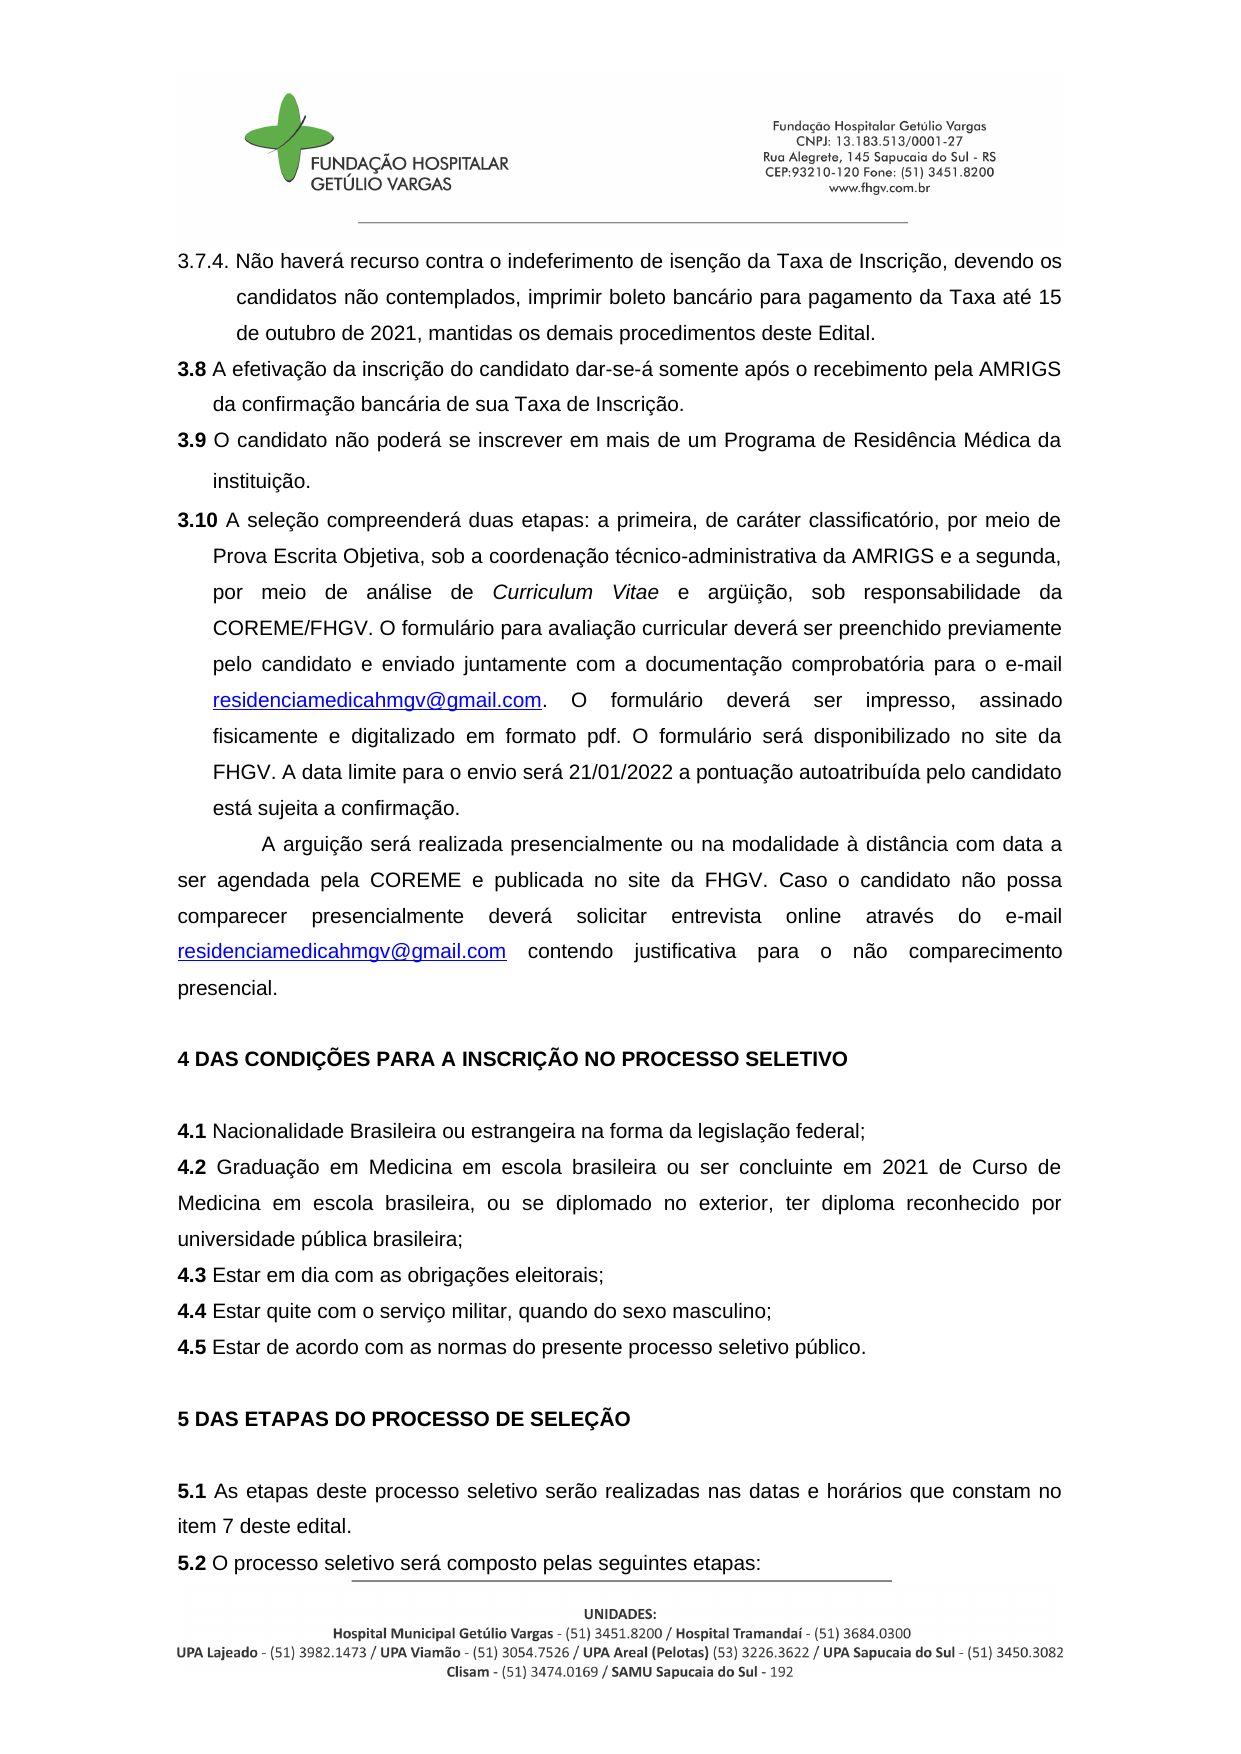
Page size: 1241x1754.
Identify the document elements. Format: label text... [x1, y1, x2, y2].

text 3.9 O candidato não poderá se inscrever em mais de um Programa de Residência Médica da instituição. [177, 428, 1063, 494]
text 3.7.4. Não haverá recurso contra o indeferimento de isenção da Taxa de Inscrição, devendo os candidatos não contemplados, imprimir boleto bancário para pagamento da Taxa até 15 de outubro de 2021, mantidas os demais procedimentos deste Edital. [177, 248, 1063, 344]
text 5 DAS ETAPAS DO PROCESSO DE SELEÇÃO [177, 1407, 1063, 1431]
text 4 DAS CONDIÇÕES PARA A INSCRIÇÃO NO PROCESSO SELETIVO [177, 1047, 1063, 1071]
text 4.2 Graduação em Medicina em escola brasileira ou ser concluinte em 2021 de Curso de Medicina em escola brasileira, ou se diplomado no exterior, ter diploma reconhecido por universidade pública brasileira; [177, 1155, 1063, 1251]
text 4.4 Estar quite com o serviço militar, quando do sexo masculino; [177, 1299, 1063, 1323]
text 5.2 O processo seletivo será composto pelas seguintes etapas: [177, 1550, 1063, 1574]
text 5.1 As etapas deste processo seletivo serão realizadas nas datas e horários que constam no item 7 deste edital. [177, 1478, 1063, 1538]
text 3.10 A seleção compreenderá duas etapas: a primeira, de caráter classificatório, por meio de Prova Escrita Objetiva, sob a coordenação técnico-administrativa da AMRIGS e a segunda, por meio de análise de Curriculum Vitae e argüição, sob responsabilidade da COREME/FHGV. O formulário para avaliação curricular deverá ser preenchido previamente pelo candidato e enviado juntamente com a documentação comprobatória para o e-mail residenciamedicahmgv@gmail.com. O formulário deverá ser impresso, assinado fisicamente e digitalizado em formato pdf. O formulário será disponibilizado no site da FHGV. A data limite para o envio será 21/01/2022 a pontuação autoatribuída pelo candidato está sujeita a confirmação. [177, 508, 1063, 819]
text A arguição será realizada presencialmente ou na modalidade à distância com data a ser agendada pela COREME e publicada no site da FHGV. Caso o candidato não possa comparecer presencialmente deverá solicitar entrevista online através do e-mail residenciamedicahmgv@gmail.com contendo justificativa para o não comparecimento presencial. [177, 832, 1063, 999]
text 3.8 A efetivação da inscrição do candidato dar-se-á somente após o recebimento pela AMRIGS da confirmação bancária de sua Taxa de Inscrição. [177, 356, 1063, 416]
text 4.3 Estar em dia com as obrigações eleitorais; [177, 1263, 1063, 1287]
text 4.5 Estar de acordo com as normas do presente processo seletivo público. [177, 1335, 1063, 1359]
text 4.1 Nacionalidade Brasileira ou estrangeira na forma da legislação federal; [177, 1119, 1063, 1143]
